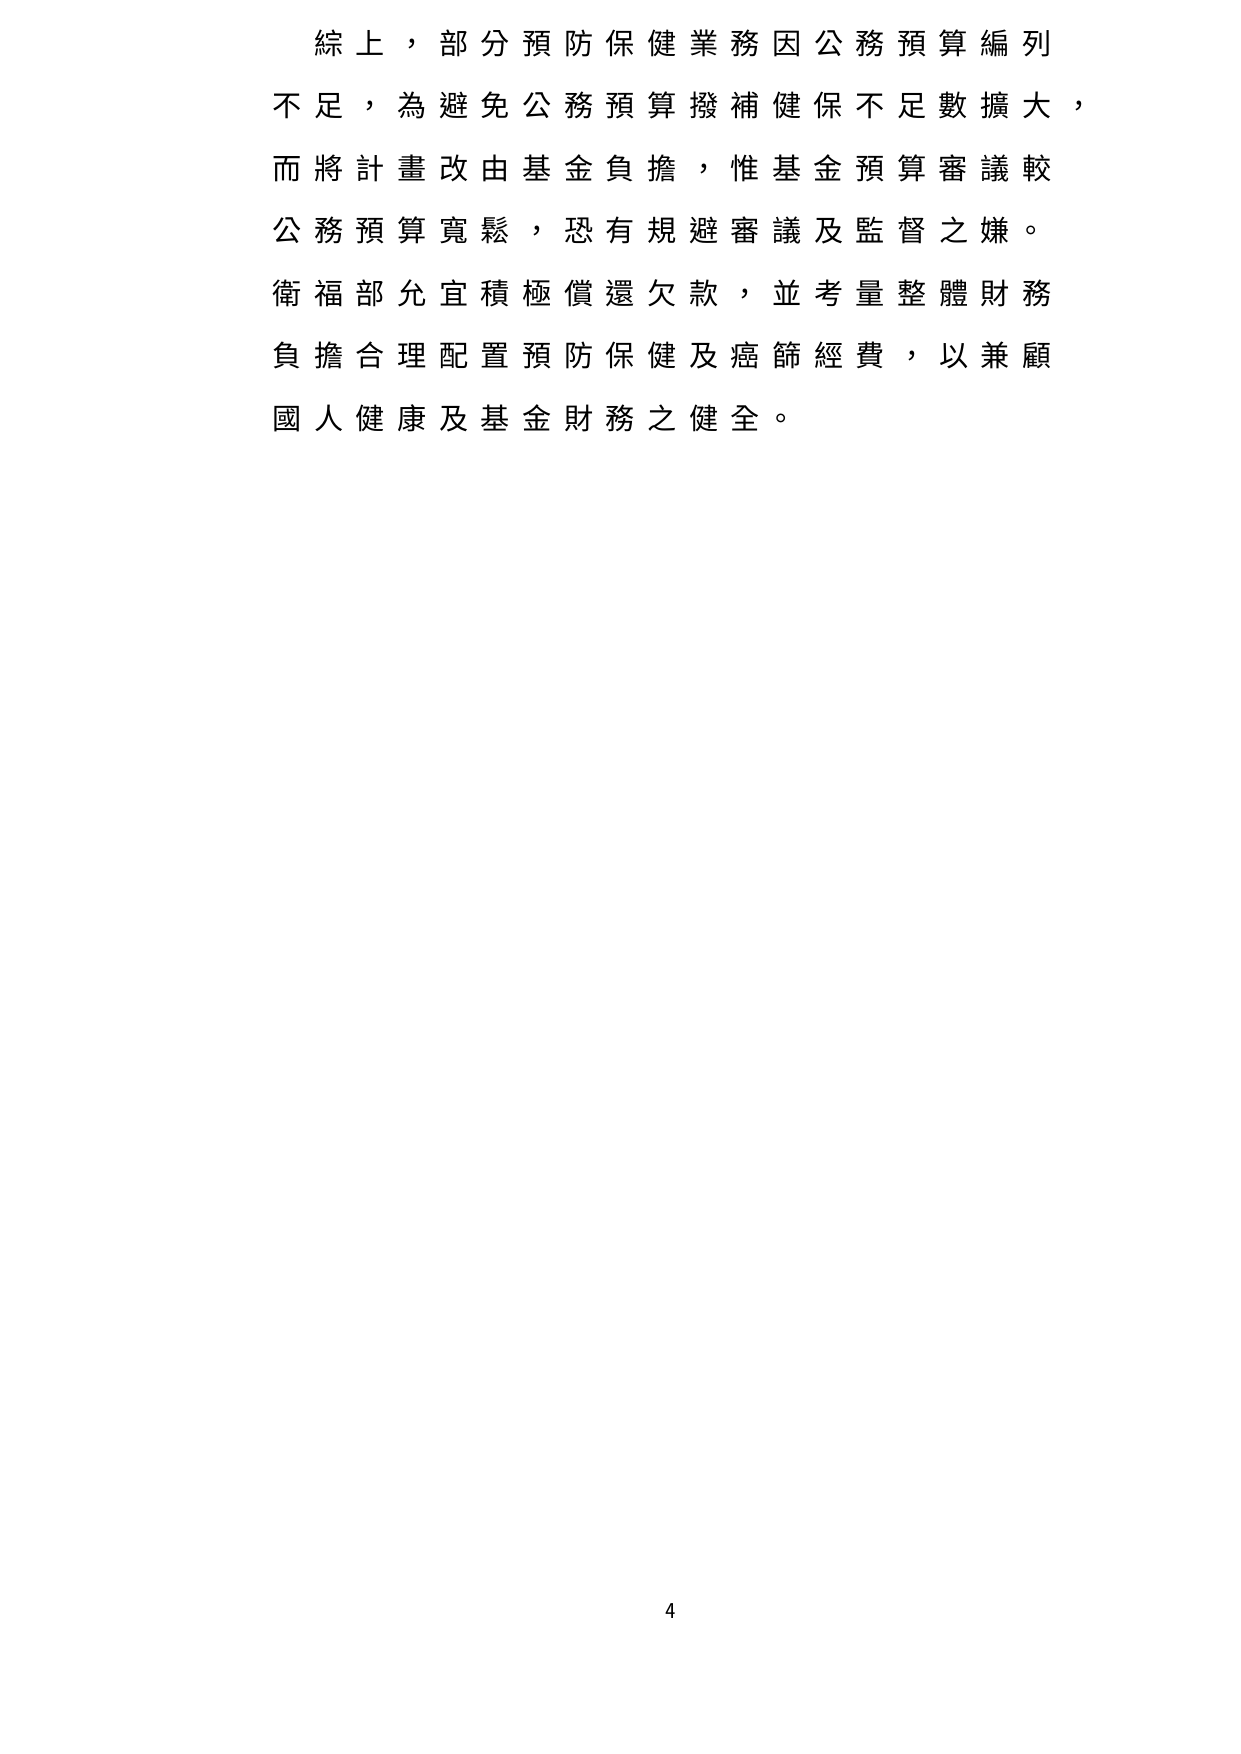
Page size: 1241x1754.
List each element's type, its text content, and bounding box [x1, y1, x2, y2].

text 綜上，部分預防保健業務因公務預算編列不足，為避免公務預算撥補健保不足數擴大，而將計畫改由基金負擔，惟基金預算審議較公務預算寬鬆，恐有規避審議及監督之嫌。衛福部允宜積極償還欠款，並考量整體財務負擔合理配置預防保健及癌篩經費，以兼顧國人健康及基金財務之健全。 [242, 0, 1058, 437]
